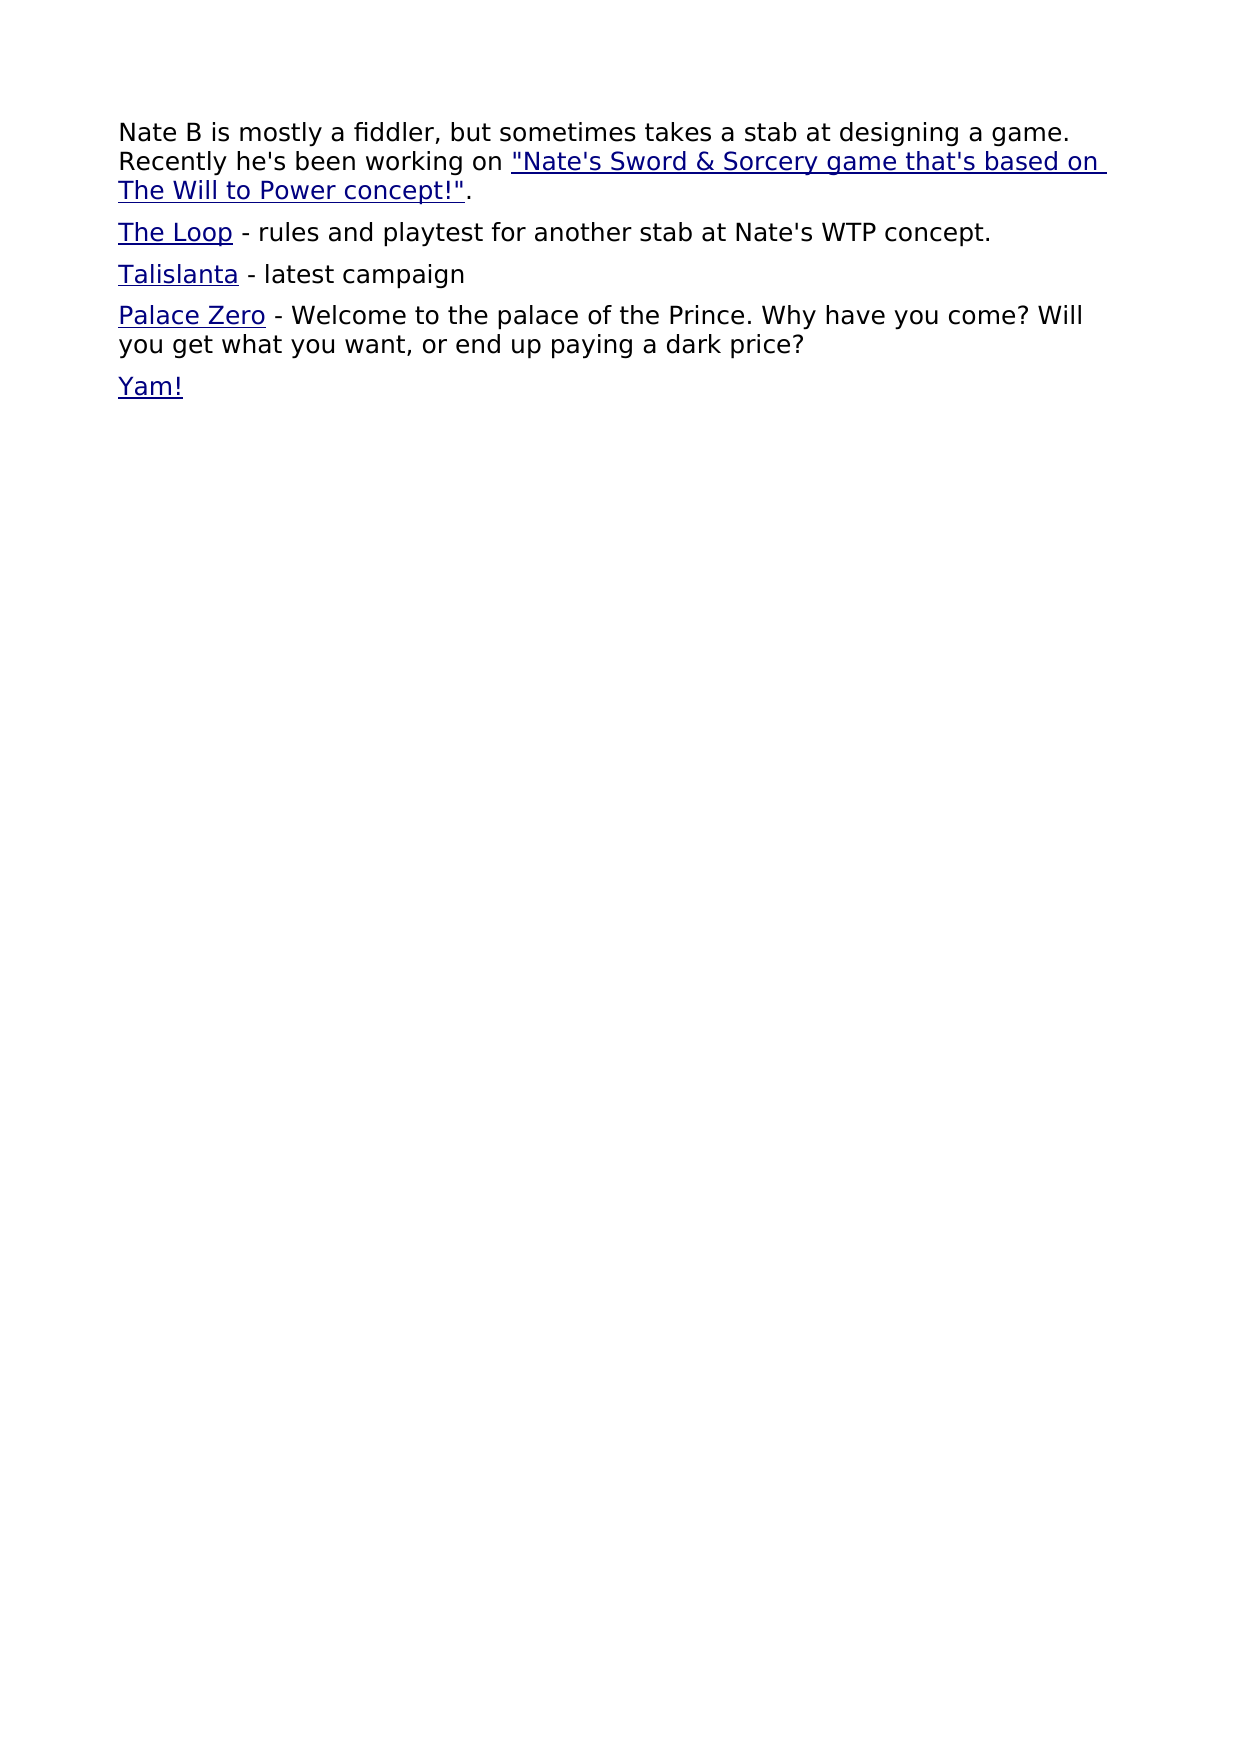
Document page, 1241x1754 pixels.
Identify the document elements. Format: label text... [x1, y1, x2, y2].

text Palace Zero - Welcome to the palace of the Prince. Why have you come? Will you get what you want, or end up paying a dark price? [118, 301, 1122, 360]
text Nate B is mostly a fiddler, but sometimes takes a stab at designing a game. Recently he's been working on "Nate's Sword & Sorcery game that's based on The Will to Power concept!". [118, 118, 1122, 206]
text The Loop - rules and playtest for another stab at Nate's WTP concept. [118, 218, 1122, 247]
text Yam! [118, 372, 1122, 401]
text Talislanta - latest campaign [118, 260, 1122, 289]
